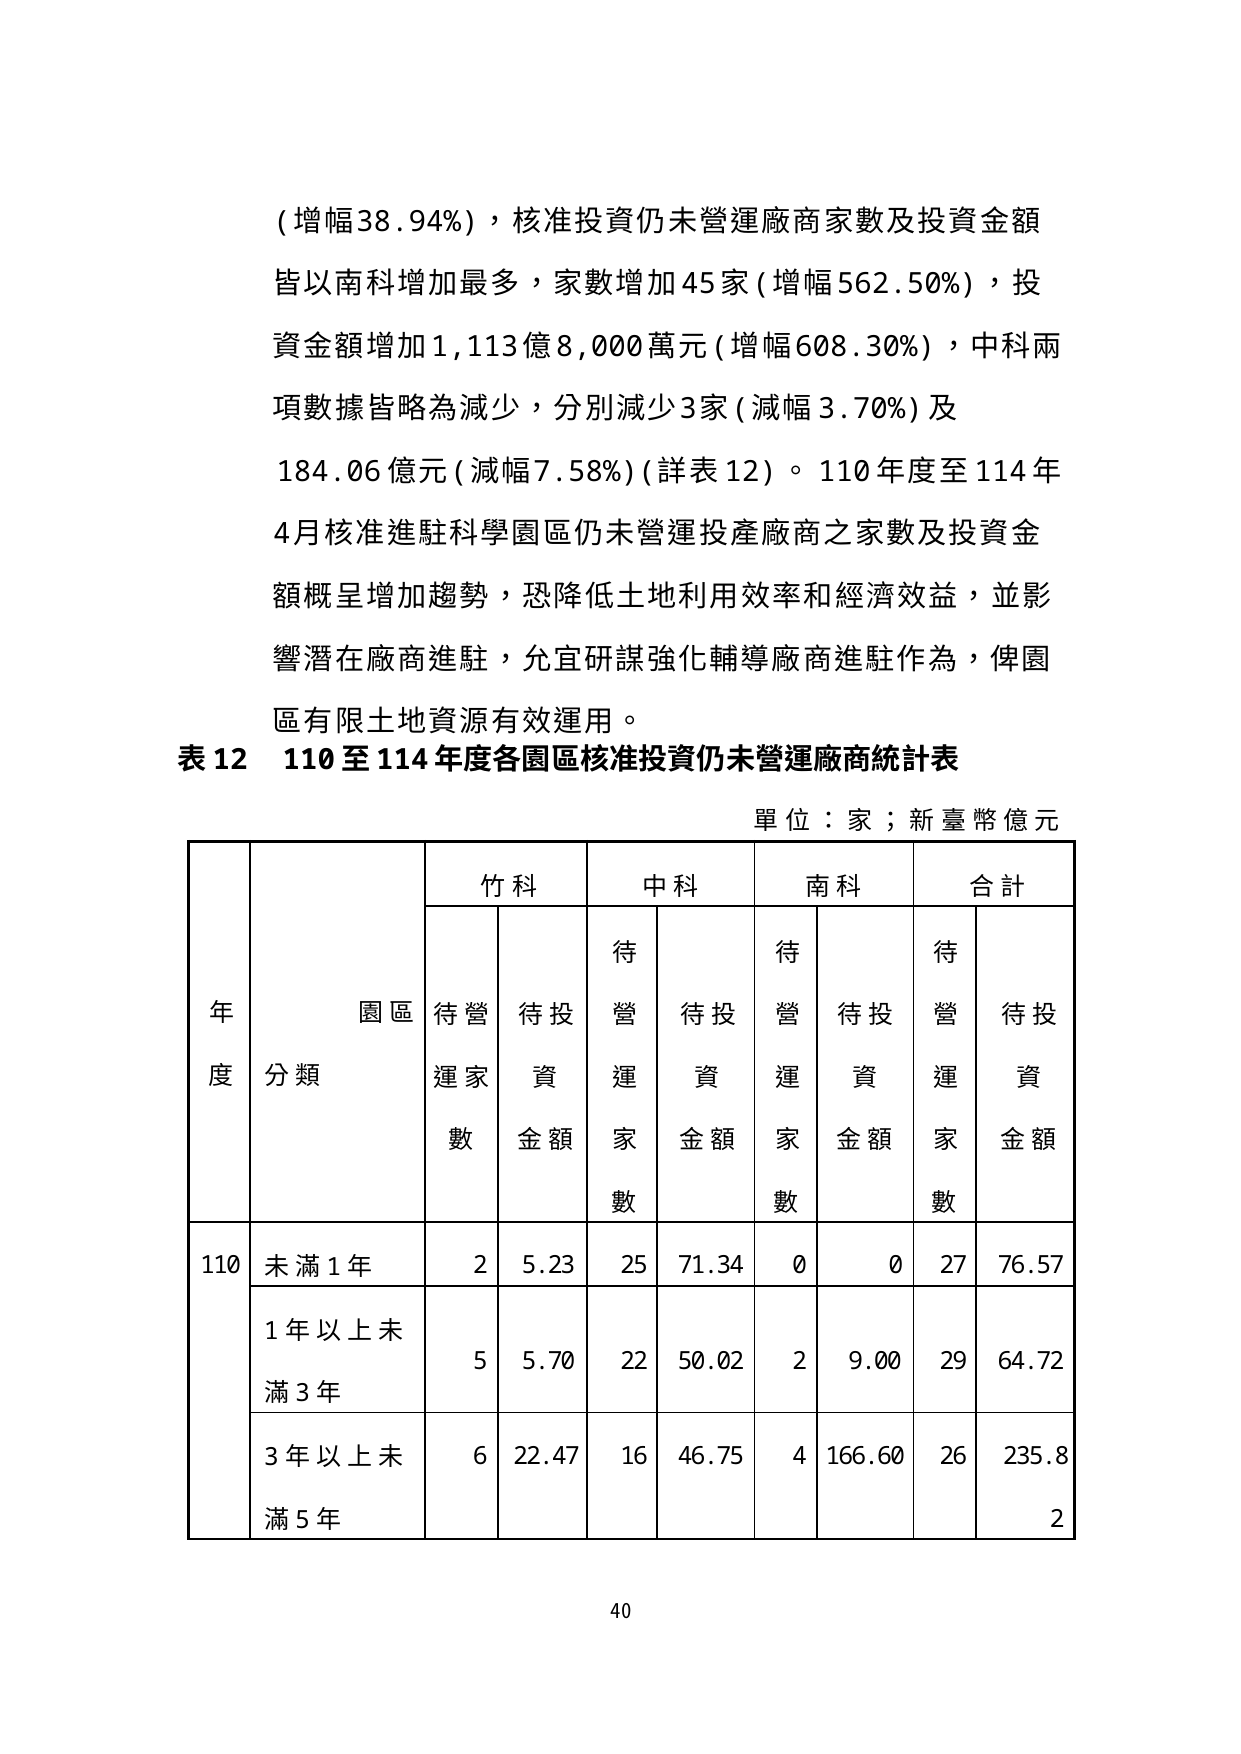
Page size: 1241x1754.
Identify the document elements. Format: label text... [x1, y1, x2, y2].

table_cell 46.75 [658, 1413, 754, 1538]
text 表12 110至114年度各園區核准投資仍未營運廠商統計表 [177, 740, 1063, 777]
table_cell 9.00 [818, 1287, 913, 1412]
table_header 合計 [914, 843, 1073, 905]
table_cell 2 [426, 1223, 497, 1285]
table_header 南科 [755, 843, 913, 905]
table_cell 5 [426, 1287, 497, 1412]
table_cell 25 [588, 1223, 656, 1285]
table_cell 22.47 [499, 1413, 586, 1538]
table_cell 未滿1年 [251, 1223, 424, 1285]
table_cell 6 [426, 1413, 497, 1538]
table_cell 待營運家數 [914, 907, 975, 1221]
table_header 年度 [190, 843, 249, 1221]
table_cell 3年以上未滿5年 [251, 1413, 424, 1538]
table_cell 2 [755, 1287, 816, 1412]
table_cell 待營運家數 [426, 907, 497, 1221]
table_cell 待投資 金額 [499, 907, 586, 1221]
table_cell 50.02 [658, 1287, 754, 1412]
table_cell 0 [755, 1223, 816, 1285]
table_cell 待營運家數 [755, 907, 816, 1221]
table_cell 待營運家數 [588, 907, 656, 1221]
table_cell 5.23 [499, 1223, 586, 1285]
table_cell 待投資 金額 [818, 907, 913, 1221]
table_cell 16 [588, 1413, 656, 1538]
table_header 竹科 [426, 843, 586, 905]
table_cell 26 [914, 1413, 975, 1538]
table_cell 22 [588, 1287, 656, 1412]
table_cell 235.82 [977, 1413, 1073, 1538]
table_cell 166.60 [818, 1413, 913, 1538]
table_cell 64.72 [977, 1287, 1073, 1412]
text (增幅38.94%)，核准投資仍未營運廠商家數及投資金額皆以南科增加最多，家數增加45家(增幅562.50%)，投資金額增加1,113億8,000萬元(增幅608.30%)，中科兩項數據皆略為減少，分別減少3家(減幅3.70%)及184.06億元(減幅7.58%)(詳表12)。110年度至114年4月核准進駐科學園區仍未營運投產廠商之家數及投資金額概呈增加趨勢，恐降低土地利用效率和經濟效益，並影響潛在廠商進駐，允宜研謀強化輔導廠商進駐作為，俾園區有限土地資源有效運用。 [266, 177, 1063, 740]
table_cell 110 [190, 1223, 249, 1538]
table_cell 29 [914, 1287, 975, 1412]
table_cell 1年以上未滿3年 [251, 1287, 424, 1412]
table_cell 76.57 [977, 1223, 1073, 1285]
table_header 園區 分類 [251, 843, 424, 1221]
table_cell 4 [755, 1413, 816, 1538]
text 單位：家；新臺幣億元 [236, 777, 1063, 840]
table_cell 71.34 [658, 1223, 754, 1285]
table_cell 0 [818, 1223, 913, 1285]
table_cell 待投資 金額 [658, 907, 754, 1221]
table_cell 5.70 [499, 1287, 586, 1412]
table_cell 待投資 金額 [977, 907, 1073, 1221]
table_cell 27 [914, 1223, 975, 1285]
table_header 中科 [588, 843, 754, 905]
